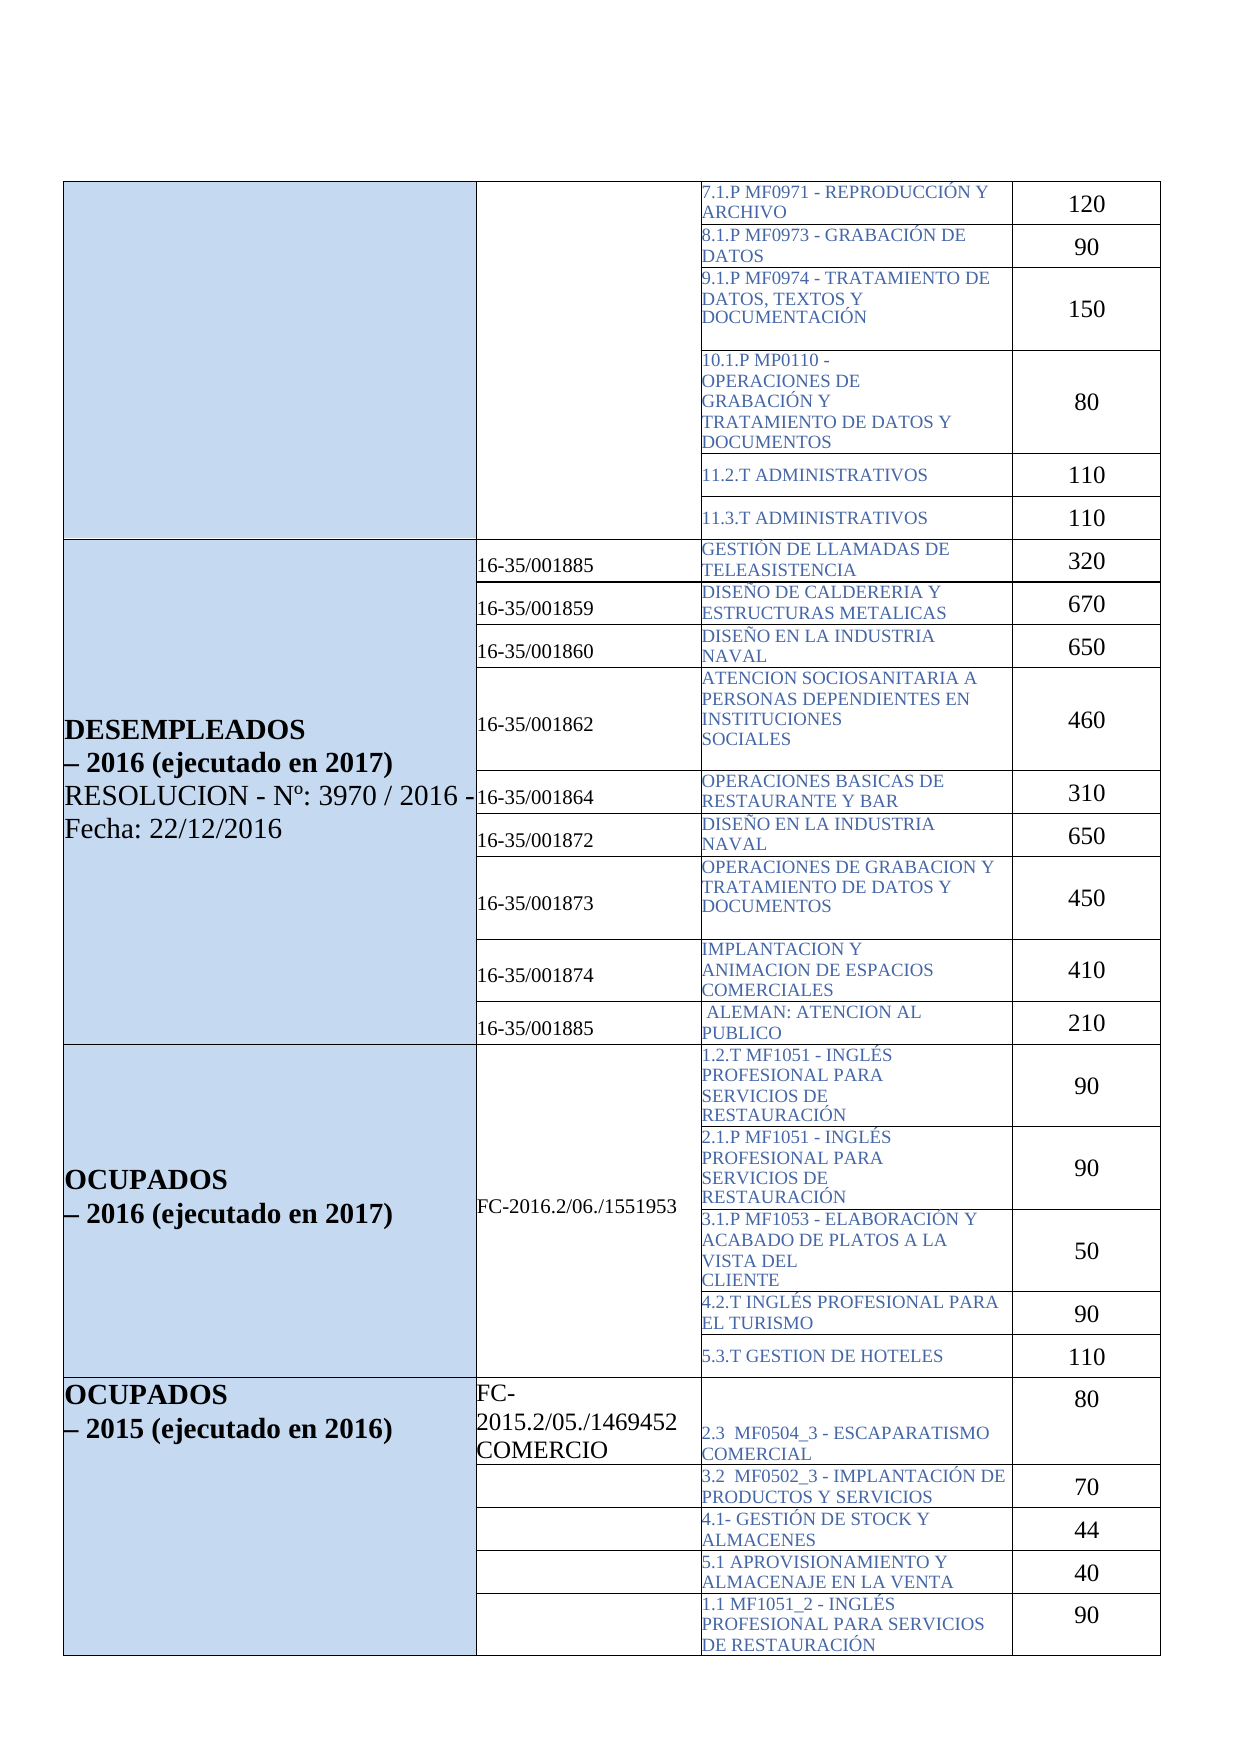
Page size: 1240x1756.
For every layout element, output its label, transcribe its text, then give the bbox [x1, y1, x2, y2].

table_cell 1.1 MF1051_2 - INGLÉS PROFESIONAL PARA SERVICIOS DE RESTAURACIÓN [702, 1594, 1012, 1655]
table_cell 4.1- GESTIÓN DE STOCK Y ALMACENES [702, 1508, 1012, 1550]
table_cell OPERACIONES BASICAS DE RESTAURANTE Y BAR [702, 771, 1012, 813]
table_cell 90 [1013, 1045, 1160, 1126]
table_cell 2.1.P MF1051 - INGLÉS PROFESIONAL PARA SERVICIOS DE RESTAURACIÓN [702, 1127, 1012, 1208]
table_cell [477, 182, 701, 538]
table_cell 90 [1013, 225, 1160, 267]
table_cell 16-35/001885 [477, 540, 701, 581]
table_cell 8.1.P MF0973 - GRABACIÓN DE DATOS [702, 225, 1012, 267]
table_cell 50 [1013, 1210, 1160, 1291]
table_cell DESEMPLEADOS – 2016 (ejecutado en 2017) RESOLUCION - Nº: 3970 / 2016 - Fecha: 22/12/2016 [64, 540, 476, 1044]
table_cell DISEÑO EN LA INDUSTRIA NAVAL [702, 625, 1012, 667]
table_cell 16-35/001862 [477, 668, 701, 770]
table_cell IMPLANTACION Y ANIMACION DE ESPACIOS COMERCIALES [702, 940, 1012, 1001]
table_cell 3.1.P MF1053 - ELABORACIÓN Y ACABADO DE PLATOS A LA VISTA DEL CLIENTE [702, 1210, 1012, 1291]
table_cell 150 [1013, 268, 1160, 349]
table_cell 650 [1013, 814, 1160, 856]
table_cell 16-35/001864 [477, 771, 701, 813]
table_cell [477, 1594, 701, 1655]
table_cell 210 [1013, 1002, 1160, 1044]
table_cell 16-35/001860 [477, 625, 701, 667]
table_cell 11.2.T ADMINISTRATIVOS [702, 454, 1012, 496]
table_cell 110 [1013, 454, 1160, 496]
table_cell 460 [1013, 668, 1160, 770]
table_cell 7.1.P MF0971 - REPRODUCCIÓN Y ARCHIVO [702, 182, 1012, 224]
table_cell 16-35/001874 [477, 940, 701, 1001]
table_cell 80 [1013, 351, 1160, 453]
table_cell 410 [1013, 940, 1160, 1001]
table_cell 310 [1013, 771, 1160, 813]
table_cell ATENCION SOCIOSANITARIA A PERSONAS DEPENDIENTES EN INSTITUCIONES SOCIALES [702, 668, 1012, 770]
table_cell OCUPADOS – 2016 (ejecutado en 2017) [64, 1045, 476, 1377]
table_cell 670 [1013, 583, 1160, 624]
table_cell DISEÑO DE CALDERERIA Y ESTRUCTURAS METALICAS [702, 583, 1012, 624]
table_cell 650 [1013, 625, 1160, 667]
table_cell 10.1.P MP0110 - OPERACIONES DE GRABACIÓN Y TRATAMIENTO DE DATOS Y DOCUMENTOS [702, 351, 1012, 453]
table_cell 16-35/001859 [477, 583, 701, 624]
table_cell 1.2.T MF1051 - INGLÉS PROFESIONAL PARA SERVICIOS DE RESTAURACIÓN [702, 1045, 1012, 1126]
table_cell 320 [1013, 540, 1160, 581]
table_cell 90 [1013, 1292, 1160, 1334]
table_cell 16-35/001872 [477, 814, 701, 856]
table_cell GESTIÓN DE LLAMADAS DE TELEASISTENCIA [702, 540, 1012, 581]
table_cell 9.1.P MF0974 - TRATAMIENTO DE DATOS, TEXTOS Y DOCUMENTACIÓN [702, 268, 1012, 349]
table_cell OPERACIONES DE GRABACION Y TRATAMIENTO DE DATOS Y DOCUMENTOS [702, 857, 1012, 938]
table_cell ALEMAN: ATENCION AL PUBLICO [702, 1002, 1012, 1044]
table_cell 2.3 MF0504_3 - ESCAPARATISMO COMERCIAL [702, 1378, 1012, 1464]
table_cell 90 [1013, 1127, 1160, 1208]
table_cell 4.2.T INGLÉS PROFESIONAL PARA EL TURISMO [702, 1292, 1012, 1334]
table_cell 44 [1013, 1508, 1160, 1550]
table_cell [477, 1465, 701, 1507]
table_cell DISEÑO EN LA INDUSTRIA NAVAL [702, 814, 1012, 856]
table_cell 11.3.T ADMINISTRATIVOS [702, 497, 1012, 538]
table_cell [477, 1551, 701, 1593]
table_cell [64, 182, 476, 538]
table_cell 90 [1013, 1594, 1160, 1655]
table_cell 450 [1013, 857, 1160, 938]
table_cell 110 [1013, 1335, 1160, 1377]
table_cell OCUPADOS – 2015 (ejecutado en 2016) [64, 1378, 476, 1655]
table_cell 5.3.T GESTION DE HOTELES [702, 1335, 1012, 1377]
table_cell 70 [1013, 1465, 1160, 1507]
table_cell 5.1 APROVISIONAMIENTO Y ALMACENAJE EN LA VENTA [702, 1551, 1012, 1593]
table_cell 16-35/001873 [477, 857, 701, 938]
table_cell 110 [1013, 497, 1160, 538]
table_cell FC-2015.2/05./1469452 COMERCIO [477, 1378, 701, 1464]
table_cell 120 [1013, 182, 1160, 224]
table_cell 3.2 MF0502_3 - IMPLANTACIÓN DE PRODUCTOS Y SERVICIOS [702, 1465, 1012, 1507]
table_cell 40 [1013, 1551, 1160, 1593]
table_cell 16-35/001885 [477, 1002, 701, 1044]
table_cell FC-2016.2/06./1551953 [477, 1045, 701, 1377]
table_cell 80 [1013, 1378, 1160, 1464]
table_cell [477, 1508, 701, 1550]
